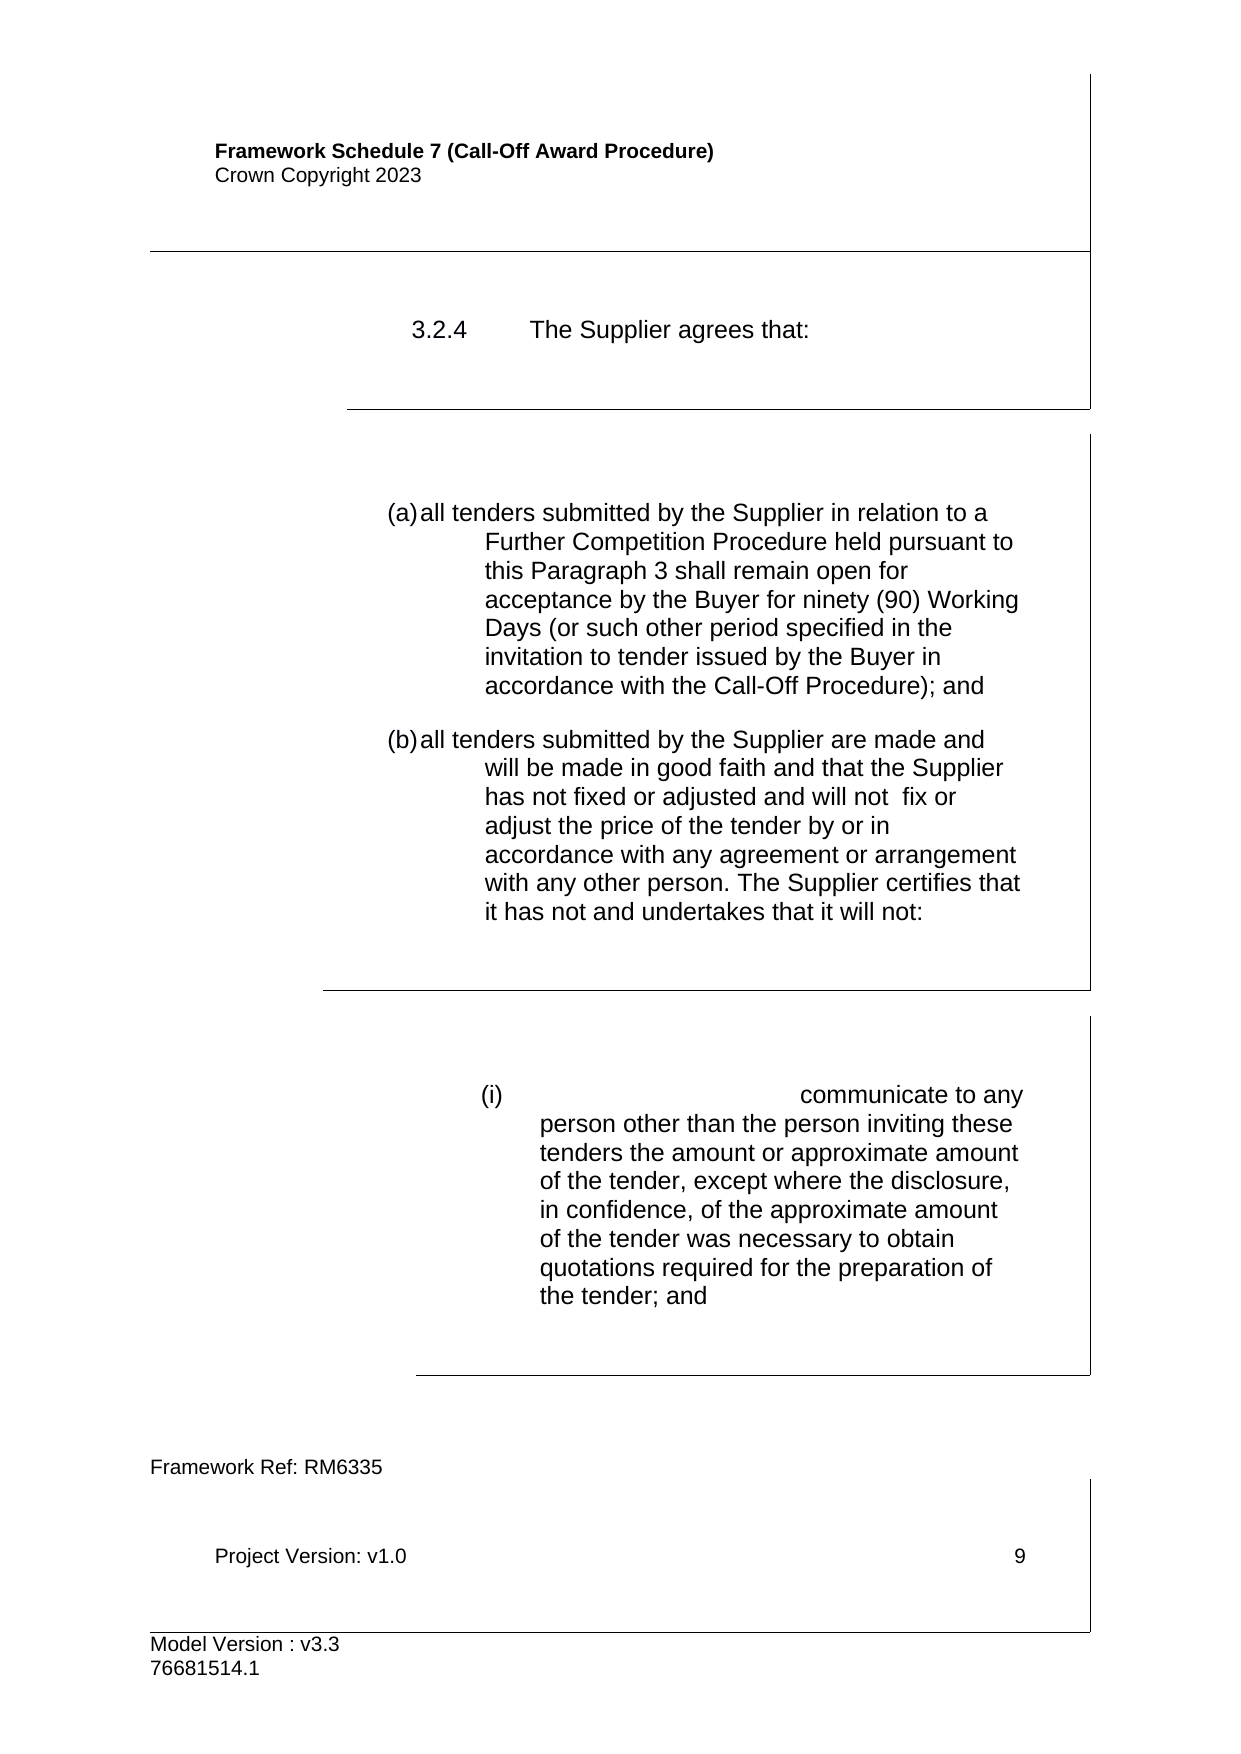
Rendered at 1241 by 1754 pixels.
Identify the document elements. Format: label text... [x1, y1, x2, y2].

list all tenders submitted by the Supplier are made and will be made in good faith and that the Supplier has not fixed or adjusted and will not fix or adjust the price of the tender by or in accordance with any agreement or arrangement with any other person. The Supplier certifies that it has not and undertakes that it will not: [322, 660, 1090, 991]
list communicate to any person other than the person inviting these tenders the amount or approximate amount of the tender, except where the disclosure, in confidence, of the approximate amount of the tender was necessary to obtain quotations required for the preparation of the tender; and [416, 1016, 1090, 1375]
list all tenders submitted by the Supplier in relation to a Further Competition Procedure held pursuant to this Paragraph 3 shall remain open for acceptance by the Buyer for ninety (90) Working Days (or such other period specified in the invitation to tender issued by the Buyer in accordance with the Call-Off Procedure); and [322, 434, 1090, 660]
list The Supplier agrees that: [347, 251, 1090, 409]
